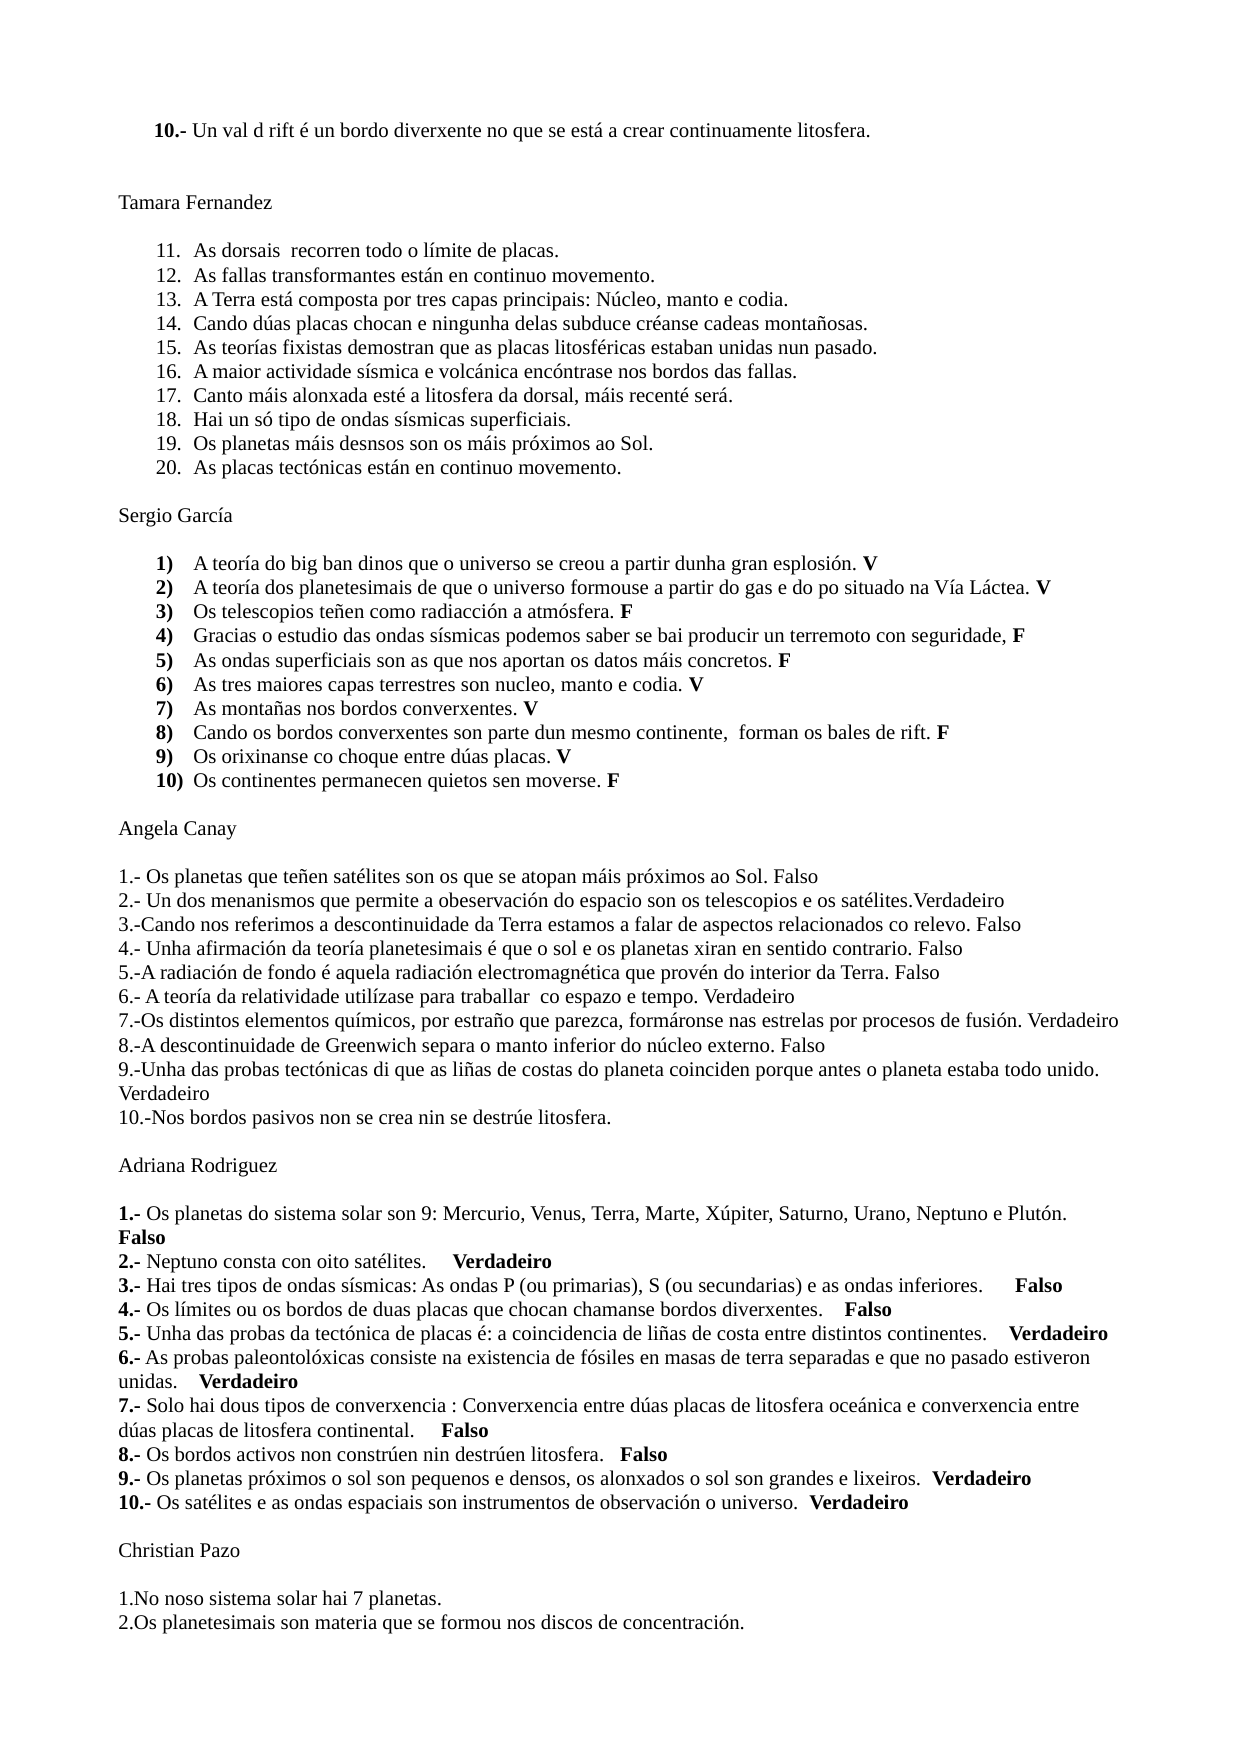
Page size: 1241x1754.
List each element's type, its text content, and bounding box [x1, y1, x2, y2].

list Cando os bordos converxentes son parte dun mesmo continente, forman os bales de rift. F [156, 720, 1122, 744]
list A Terra está composta por tres capas principais: Núcleo, manto e codia. [156, 287, 1122, 311]
list Gracias o estudio das ondas sísmicas podemos saber se bai producir un terremoto con seguridade, F [156, 623, 1122, 647]
text Christian Pazo [118, 1538, 1122, 1562]
list Os continentes permanecen quietos sen moverse. F [156, 768, 1122, 792]
list Os planetas máis desnsos son os máis próximos ao Sol. [156, 431, 1122, 455]
text 8.-A descontinuidade de Greenwich separa o manto inferior do núcleo externo. Falso [118, 1032, 1122, 1057]
text Angela Canay [118, 816, 1122, 840]
list A teoría dos planetesimais de que o universo formouse a partir do gas e do po situado na Vía Láctea. V [156, 575, 1122, 599]
list Os telescopios teñen como radiacción a atmósfera. F [156, 599, 1122, 623]
text 10.- Un val d rift é un bordo diverxente no que se está a crear continuamente litosfera. [130, 118, 1110, 142]
text Tamara Fernandez [118, 190, 1122, 214]
list As teorías fixistas demostran que as placas litosféricas estaban unidas nun pasado. [156, 335, 1122, 359]
text Adriana Rodriguez [118, 1153, 1122, 1177]
text 5.- Unha das probas da tectónica de placas é: a coincidencia de liñas de costa entre distintos continentes. Verdadeiro [118, 1321, 1122, 1345]
text 4.- Unha afirmación da teoría planetesimais é que o sol e os planetas xiran en sentido contrario. Falso [118, 936, 1122, 960]
text 9.-Unha das probas tectónicas di que as liñas de costas do planeta coinciden porque antes o planeta estaba todo unido. Verdadeiro [118, 1057, 1122, 1105]
text 10.- Os satélites e as ondas espaciais son instrumentos de observación o universo. Verdadeiro [118, 1490, 1122, 1514]
list Hai un só tipo de ondas sísmicas superficiais. [156, 407, 1122, 431]
text 7.-Os distintos elementos químicos, por estraño que parezca, formáronse nas estrelas por procesos de fusión. Verdadeiro [118, 1008, 1122, 1032]
list As fallas transformantes están en continuo movemento. [156, 262, 1122, 287]
text 2.- Un dos menanismos que permite a obeservación do espacio son os telescopios e os satélites.Verdadeiro [118, 888, 1122, 912]
list Os orixinanse co choque entre dúas placas. V [156, 744, 1122, 768]
list Cando dúas placas chocan e ningunha delas subduce créanse cadeas montañosas. [156, 311, 1122, 335]
text 10.-Nos bordos pasivos non se crea nin se destrúe litosfera. [118, 1105, 1122, 1129]
text 8.- Os bordos activos non constrúen nin destrúen litosfera. Falso [118, 1442, 1122, 1466]
list A maior actividade sísmica e volcánica encóntrase nos bordos das fallas. [156, 359, 1122, 383]
list As placas tectónicas están en continuo movemento. [156, 455, 1122, 479]
list Canto máis alonxada esté a litosfera da dorsal, máis recenté será. [156, 383, 1122, 407]
list As ondas superficiais son as que nos aportan os datos máis concretos. F [156, 647, 1122, 672]
text 3.- Hai tres tipos de ondas sísmicas: As ondas P (ou primarias), S (ou secundarias) e as ondas inferiores. Falso [118, 1273, 1122, 1297]
text Sergio García [118, 503, 1122, 527]
text 7.- Solo hai dous tipos de converxencia : Converxencia entre dúas placas de litosfera oceánica e converxencia entre dúas placas de litosfera continental. Falso [118, 1393, 1122, 1442]
text 6.- A teoría da relatividade utilízase para traballar co espazo e tempo. Verdadeiro [118, 984, 1122, 1008]
text 1.No noso sistema solar hai 7 planetas. 2.Os planetesimais son materia que se formou nos discos de concentración. [118, 1586, 1122, 1634]
text 1.- Os planetas do sistema solar son 9: Mercurio, Venus, Terra, Marte, Xúpiter, Saturno, Urano, Neptuno e Plutón. Falso [118, 1201, 1122, 1249]
text 5.-A radiación de fondo é aquela radiación electromagnética que provén do interior da Terra. Falso [118, 960, 1122, 984]
list As dorsais recorren todo o límite de placas. [156, 238, 1122, 262]
text 1.- Os planetas que teñen satélites son os que se atopan máis próximos ao Sol. Falso [118, 864, 1122, 888]
text 9.- Os planetas próximos o sol son pequenos e densos, os alonxados o sol son grandes e lixeiros. Verdadeiro [118, 1466, 1122, 1490]
text 4.- Os límites ou os bordos de duas placas que chocan chamanse bordos diverxentes. Falso [118, 1297, 1122, 1321]
text 2.- Neptuno consta con oito satélites. Verdadeiro [118, 1249, 1122, 1273]
list As tres maiores capas terrestres son nucleo, manto e codia. V [156, 672, 1122, 696]
text 3.-Cando nos referimos a descontinuidade da Terra estamos a falar de aspectos relacionados co relevo. Falso [118, 912, 1122, 936]
text 6.- As probas paleontolóxicas consiste na existencia de fósiles en masas de terra separadas e que no pasado estiveron unidas. Verdadeiro [118, 1345, 1122, 1393]
list A teoría do big ban dinos que o universo se creou a partir dunha gran esplosión. V [156, 551, 1122, 575]
list As montañas nos bordos converxentes. V [156, 696, 1122, 720]
